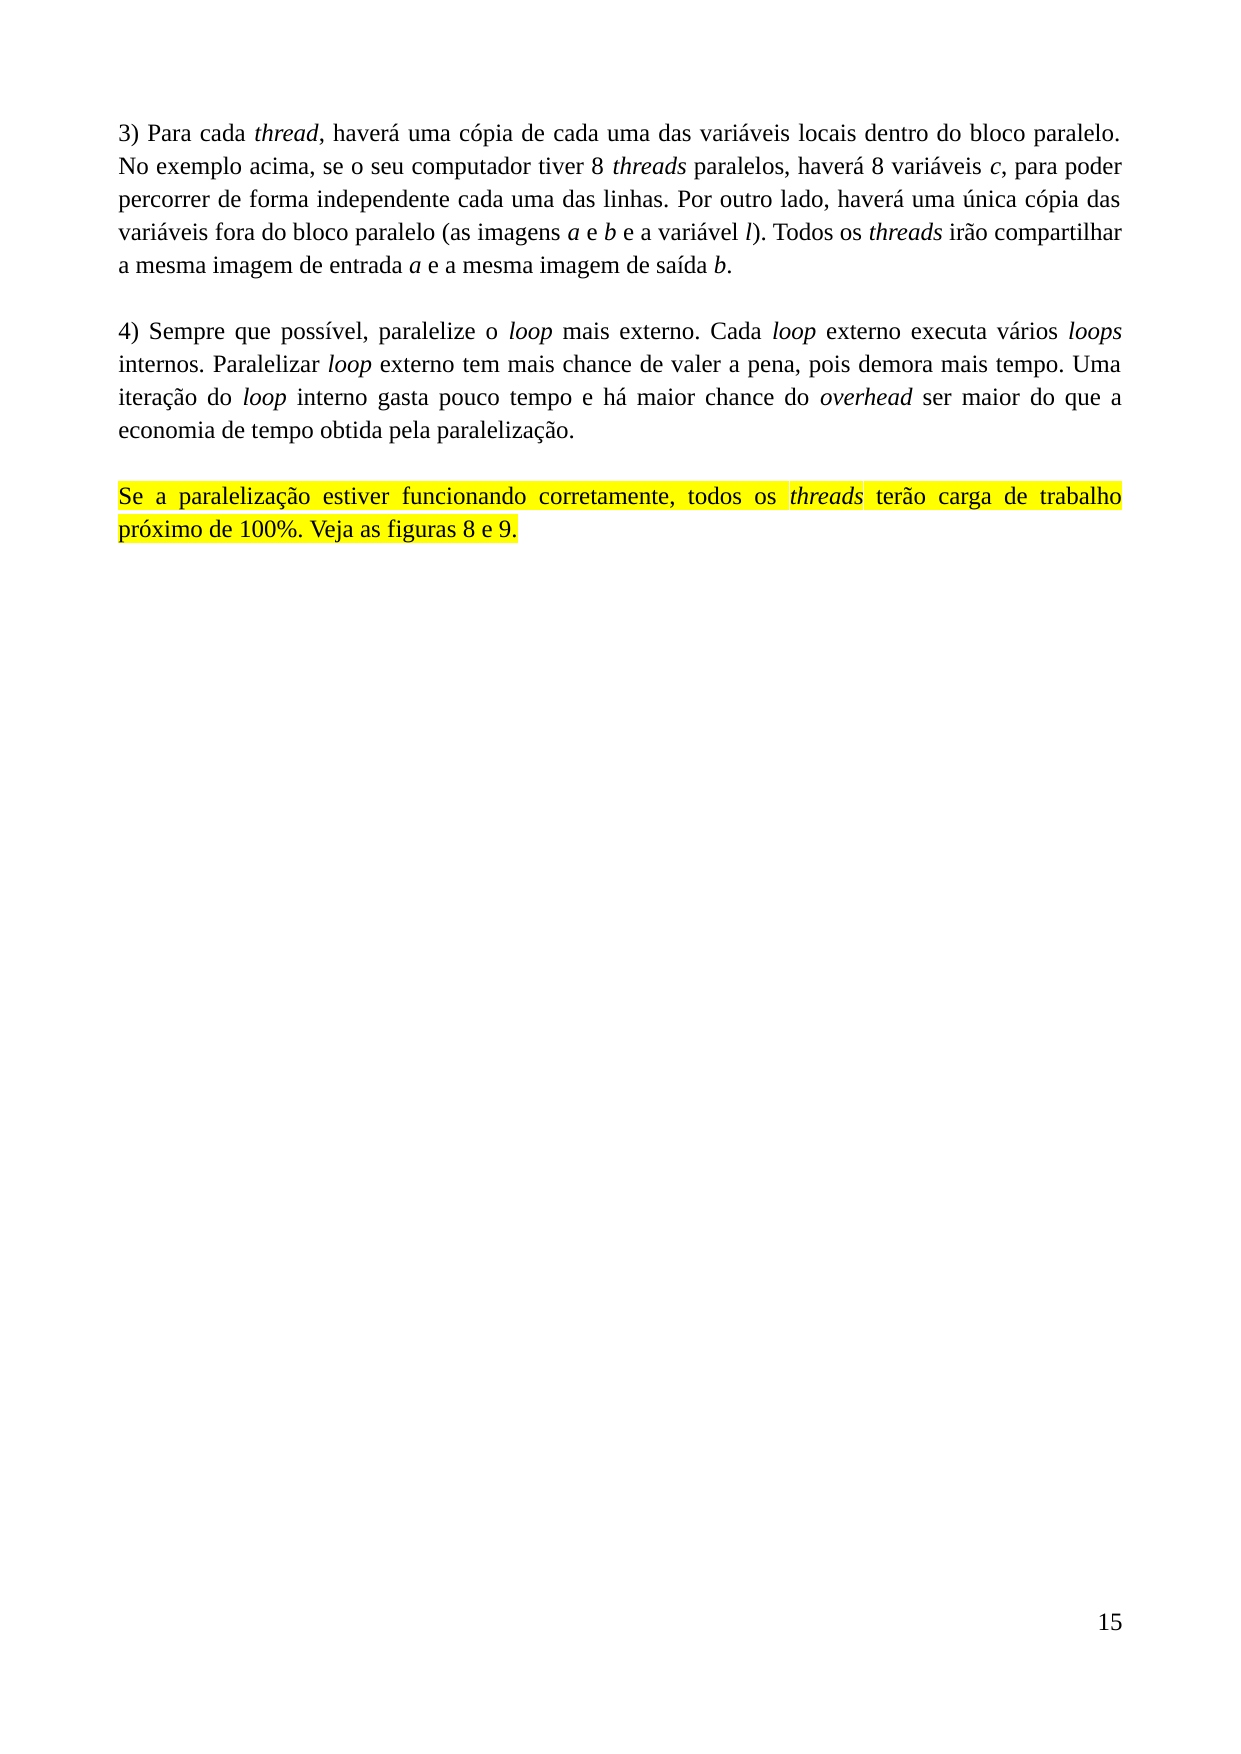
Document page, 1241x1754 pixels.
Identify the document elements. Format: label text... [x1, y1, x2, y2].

text Se a paralelização estiver funcionando corretamente, todos os threads terão carga de trabalho próximo de 100%. Veja as figuras 8 e 9. [118, 481, 1122, 543]
text 4) Sempre que possível, paralelize o loop mais externo. Cada loop externo executa vários loops internos. Paralelizar loop externo tem mais chance de valer a pena, pois demora mais tempo. Uma iteração do loop interno gasta pouco tempo e há maior chance do overhead ser maior do que a economia de tempo obtida pela paralelização. [118, 316, 1122, 444]
text 3) Para cada thread, haverá uma cópia de cada uma das variáveis locais dentro do bloco paralelo. No exemplo acima, se o seu computador tiver 8 threads paralelos, haverá 8 variáveis c, para poder percorrer de forma independente cada uma das linhas. Por outro lado, haverá uma única cópia das variáveis fora do bloco paralelo (as imagens a e b e a variável l). Todos os threads irão compartilhar a mesma imagem de entrada a e a mesma imagem de saída b. [118, 118, 1122, 279]
